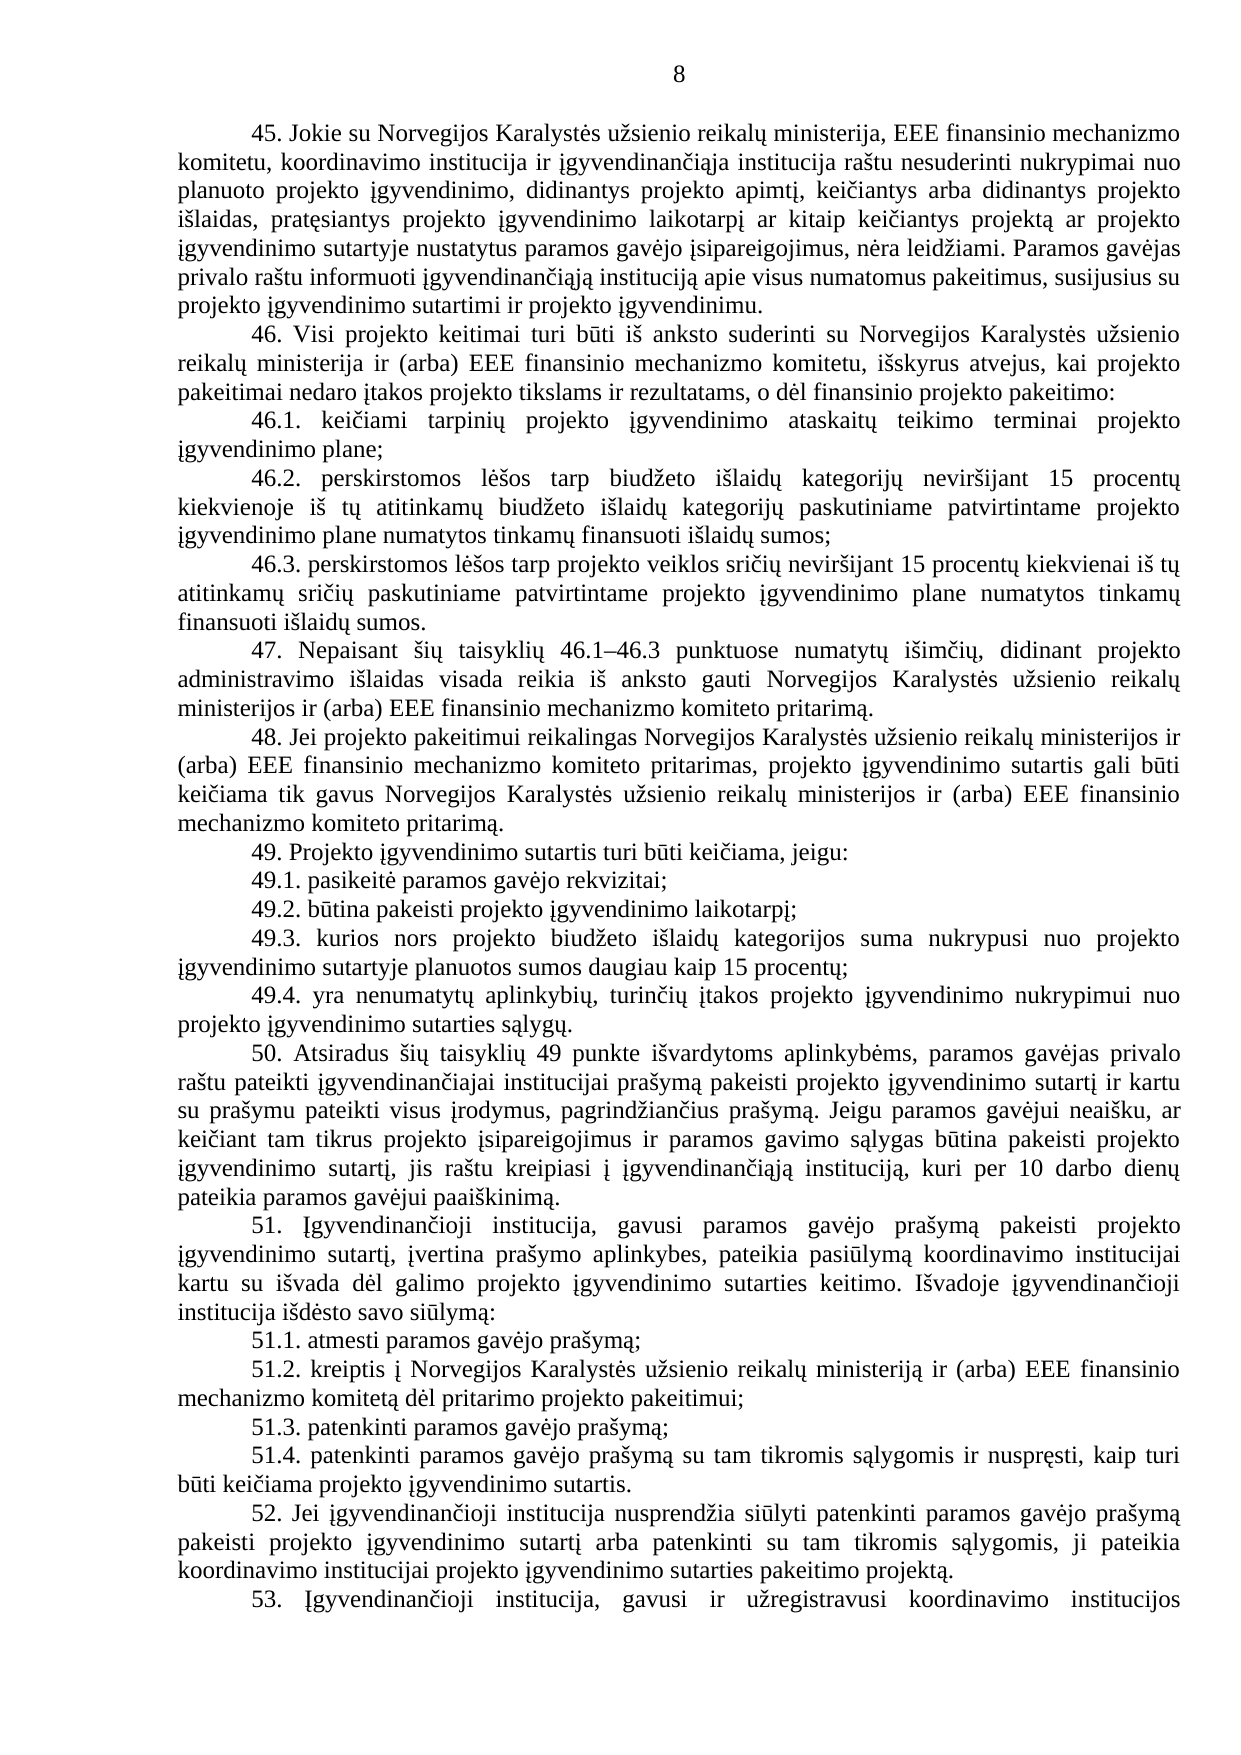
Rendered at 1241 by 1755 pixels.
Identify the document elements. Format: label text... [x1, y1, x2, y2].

text 46.2. perskirstomos lėšos tarp biudžeto išlaidų kategorijų neviršijant 15 procentų kiekvienoje iš tų atitinkamų biudžeto išlaidų kategorijų paskutiniame patvirtintame projekto įgyvendinimo plane numatytos tinkamų finansuoti išlaidų sumos; [177, 463, 1181, 549]
text 46. Visi projekto keitimai turi būti iš anksto suderinti su Norvegijos Karalystės užsienio reikalų ministerija ir (arba) EEE finansinio mechanizmo komitetu, išskyrus atvejus, kai projekto pakeitimai nedaro įtakos projekto tikslams ir rezultatams, o dėl finansinio projekto pakeitimo: [177, 319, 1181, 406]
text 51.1. atmesti paramos gavėjo prašymą; [177, 1326, 1181, 1354]
text 52. Jei įgyvendinančioji institucija nusprendžia siūlyti patenkinti paramos gavėjo prašymą pakeisti projekto įgyvendinimo sutartį arba patenkinti su tam tikromis sąlygomis, ji pateikia koordinavimo institucijai projekto įgyvendinimo sutarties pakeitimo projektą. [177, 1498, 1181, 1584]
text 49. Projekto įgyvendinimo sutartis turi būti keičiama, jeigu: [177, 837, 1181, 866]
text 49.3. kurios nors projekto biudžeto išlaidų kategorijos suma nukrypusi nuo projekto įgyvendinimo sutartyje planuotos sumos daugiau kaip 15 procentų; [177, 923, 1181, 981]
text 45. Jokie su Norvegijos Karalystės užsienio reikalų ministerija, EEE finansinio mechanizmo komitetu, koordinavimo institucija ir įgyvendinančiąja institucija raštu nesuderinti nukrypimai nuo planuoto projekto įgyvendinimo, didinantys projekto apimtį, keičiantys arba didinantys projekto išlaidas, pratęsiantys projekto įgyvendinimo laikotarpį ar kitaip keičiantys projektą ar projekto įgyvendinimo sutartyje nustatytus paramos gavėjo įsipareigojimus, nėra leidžiami. Paramos gavėjas privalo raštu informuoti įgyvendinančiąją instituciją apie visus numatomus pakeitimus, susijusius su projekto įgyvendinimo sutartimi ir projekto įgyvendinimu. [177, 118, 1181, 319]
text 49.1. pasikeitė paramos gavėjo rekvizitai; [177, 866, 1181, 894]
text 49.2. būtina pakeisti projekto įgyvendinimo laikotarpį; [177, 894, 1181, 923]
text 49.4. yra nenumatytų aplinkybių, turinčių įtakos projekto įgyvendinimo nukrypimui nuo projekto įgyvendinimo sutarties sąlygų. [177, 981, 1181, 1038]
text 51.3. patenkinti paramos gavėjo prašymą; [177, 1412, 1181, 1441]
text 51.2. kreiptis į Norvegijos Karalystės užsienio reikalų ministeriją ir (arba) EEE finansinio mechanizmo komitetą dėl pritarimo projekto pakeitimui; [177, 1354, 1181, 1412]
text 48. Jei projekto pakeitimui reikalingas Norvegijos Karalystės užsienio reikalų ministerijos ir (arba) EEE finansinio mechanizmo komiteto pritarimas, projekto įgyvendinimo sutartis gali būti keičiama tik gavus Norvegijos Karalystės užsienio reikalų ministerijos ir (arba) EEE finansinio mechanizmo komiteto pritarimą. [177, 722, 1181, 837]
text 47. Nepaisant šių taisyklių 46.1–46.3 punktuose numatytų išimčių, didinant projekto administravimo išlaidas visada reikia iš anksto gauti Norvegijos Karalystės užsienio reikalų ministerijos ir (arba) EEE finansinio mechanizmo komiteto pritarimą. [177, 636, 1181, 722]
text 51.4. patenkinti paramos gavėjo prašymą su tam tikromis sąlygomis ir nuspręsti, kaip turi būti keičiama projekto įgyvendinimo sutartis. [177, 1441, 1181, 1498]
text 51. Įgyvendinančioji institucija, gavusi paramos gavėjo prašymą pakeisti projekto įgyvendinimo sutartį, įvertina prašymo aplinkybes, pateikia pasiūlymą koordinavimo institucijai kartu su išvada dėl galimo projekto įgyvendinimo sutarties keitimo. Išvadoje įgyvendinančioji institucija išdėsto savo siūlymą: [177, 1211, 1181, 1326]
text 46.3. perskirstomos lėšos tarp projekto veiklos sričių neviršijant 15 procentų kiekvienai iš tų atitinkamų sričių paskutiniame patvirtintame projekto įgyvendinimo plane numatytos tinkamų finansuoti išlaidų sumos. [177, 549, 1181, 636]
text 50. Atsiradus šių taisyklių 49 punkte išvardytoms aplinkybėms, paramos gavėjas privalo raštu pateikti įgyvendinančiajai institucijai prašymą pakeisti projekto įgyvendinimo sutartį ir kartu su prašymu pateikti visus įrodymus, pagrindžiančius prašymą. Jeigu paramos gavėjui neaišku, ar keičiant tam tikrus projekto įsipareigojimus ir paramos gavimo sąlygas būtina pakeisti projekto įgyvendinimo sutartį, jis raštu kreipiasi į įgyvendinančiąją instituciją, kuri per 10 darbo dienų pateikia paramos gavėjui paaiškinimą. [177, 1038, 1181, 1211]
text 46.1. keičiami tarpinių projekto įgyvendinimo ataskaitų teikimo terminai projekto įgyvendinimo plane; [177, 406, 1181, 463]
text 53. Įgyvendinančioji institucija, gavusi ir užregistravusi koordinavimo institucijos [177, 1584, 1181, 1613]
